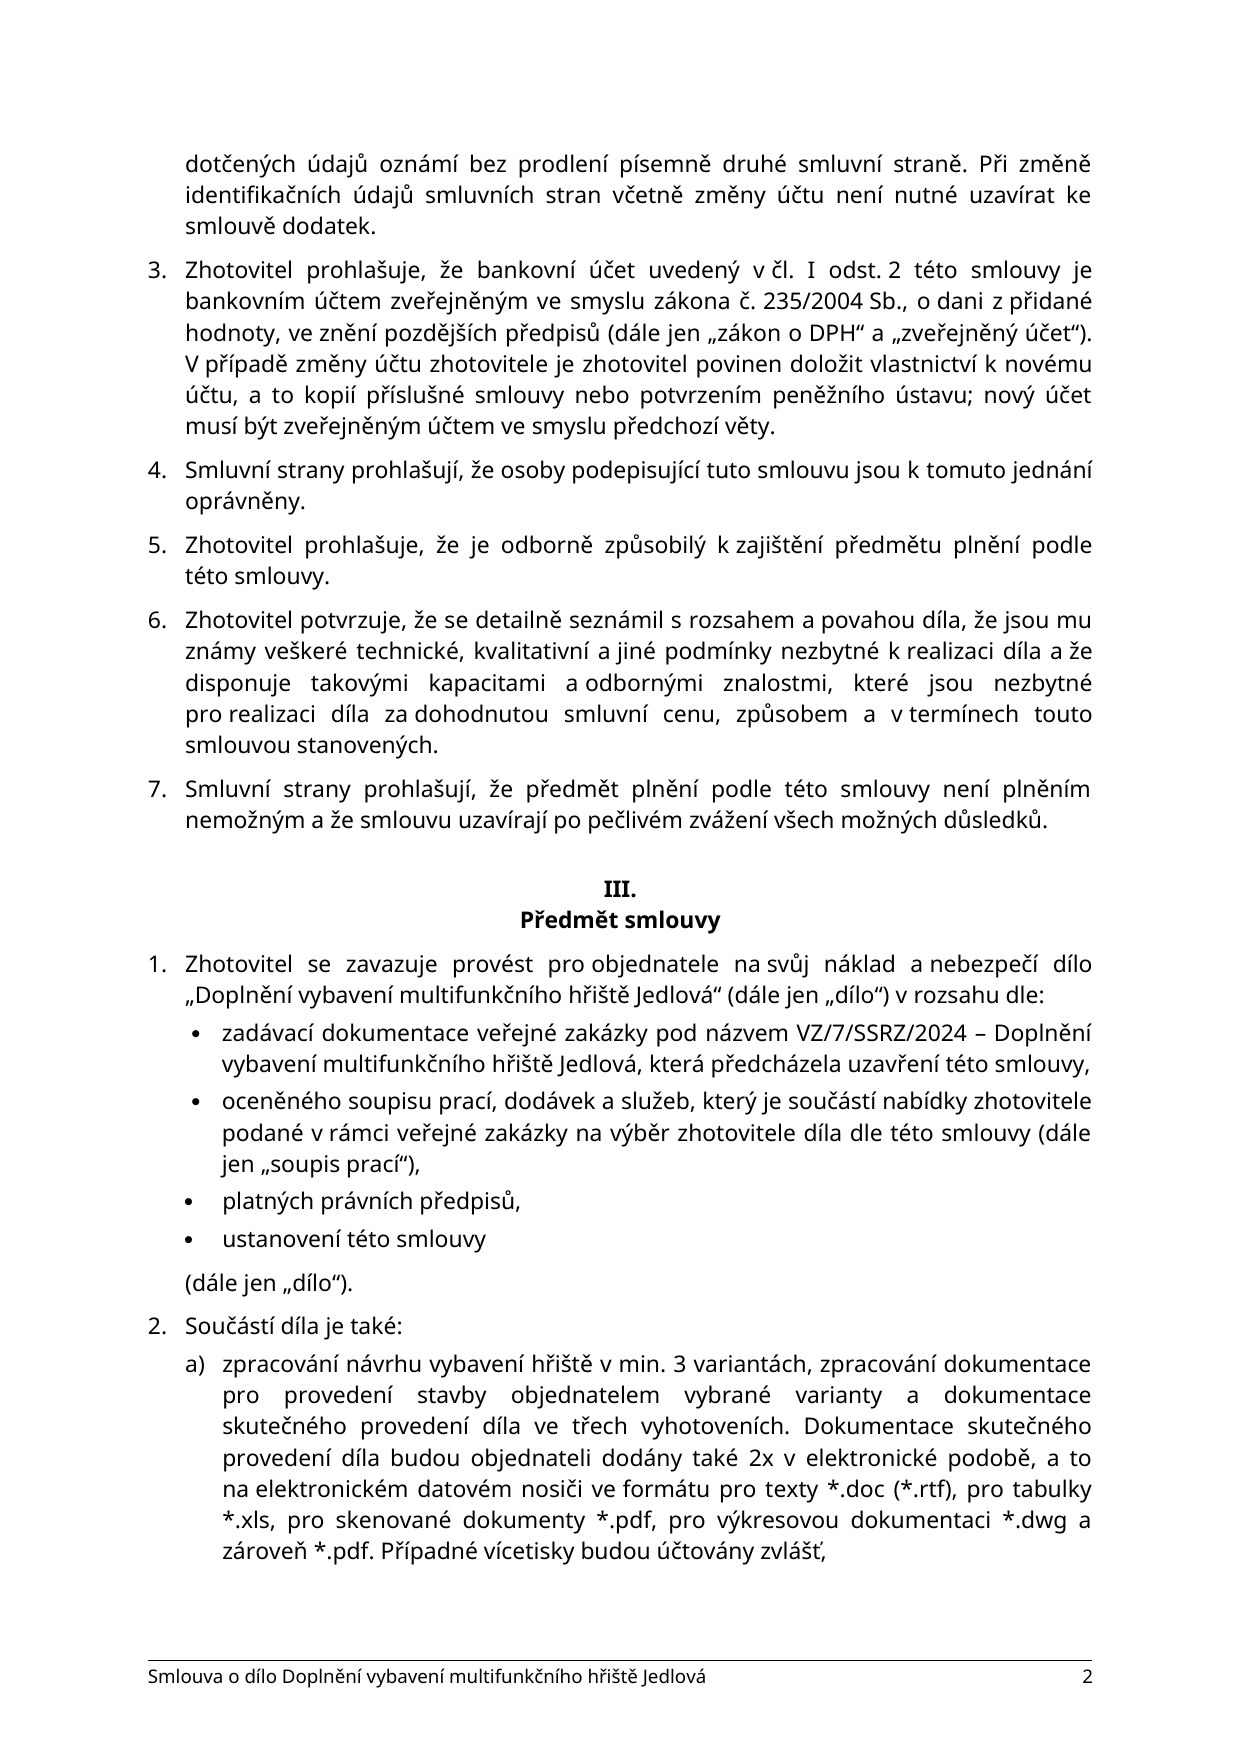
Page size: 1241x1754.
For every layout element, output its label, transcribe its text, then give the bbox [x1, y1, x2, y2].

list dotčených údajů oznámí bez prodlení písemně druhé smluvní straně. Při změně identifikačních údajů smluvních stran včetně změny účtu není nutné uzavírat ke smlouvě dodatek. [148, 148, 1092, 241]
list Smluvní strany prohlašují, že osoby podepisující tuto smlouvu jsou k tomuto jednání oprávněny. [148, 454, 1092, 516]
text III. Předmět smlouvy [148, 873, 1092, 935]
list zpracování návrhu vybavení hřiště v min. 3 variantách, zpracování dokumentace pro provedení stavby objednatelem vybrané varianty a dokumentace skutečného provedení díla ve třech vyhotoveních. Dokumentace skutečného provedení díla budou objednateli dodány také 2x v elektronické podobě, a to na elektronickém datovém nosiči ve formátu pro texty *.doc (*.rtf), pro tabulky *.xls, pro skenované dokumenty *.pdf, pro výkresovou dokumentaci *.dwg a zároveň *.pdf. Případné vícetisky budou účtovány zvlášť, [185, 1348, 1092, 1566]
list Zhotovitel se zavazuje provést pro objednatele na svůj náklad a nebezpečí dílo „Doplnění vybavení multifunkčního hřiště Jedlová“ (dále jen „dílo“) v rozsahu dle: [148, 948, 1092, 1010]
text (dále jen „dílo“). [185, 1266, 1092, 1298]
list ustanovení této smlouvy [185, 1223, 1092, 1254]
list Smluvní strany prohlašují, že předmět plnění podle této smlouvy není plněním nemožným a že smlouvu uzavírají po pečlivém zvážení všech možných důsledků. [148, 773, 1092, 835]
list oceněného soupisu prací, dodávek a služeb, který je součástí nabídky zhotovitele podané v rámci veřejné zakázky na výběr zhotovitele díla dle této smlouvy (dále jen „soupis prací“), [192, 1085, 1092, 1179]
list Zhotovitel potvrzuje, že se detailně seznámil s rozsahem a povahou díla, že jsou mu známy veškeré technické, kvalitativní a jiné podmínky nezbytné k realizaci díla a že disponuje takovými kapacitami a odbornými znalostmi, které jsou nezbytné pro realizaci díla za dohodnutou smluvní cenu, způsobem a v termínech touto smlouvou stanovených. [148, 604, 1092, 760]
list Zhotovitel prohlašuje, že bankovní účet uvedený v čl. I odst. 2 této smlouvy je bankovním účtem zveřejněným ve smyslu zákona č. 235/2004 Sb., o dani z přidané hodnoty, ve znění pozdějších předpisů (dále jen „zákon o DPH“ a „zveřejněný účet“). V případě změny účtu zhotovitele je zhotovitel povinen doložit vlastnictví k novému účtu, a to kopií příslušné smlouvy nebo potvrzením peněžního ústavu; nový účet musí být zveřejněným účtem ve smyslu předchozí věty. [148, 254, 1092, 441]
list zadávací dokumentace veřejné zakázky pod názvem VZ/7/SSRZ/2024 – Doplnění vybavení multifunkčního hřiště Jedlová, která předcházela uzavření této smlouvy, [192, 1016, 1092, 1079]
list platných právních předpisů, [185, 1185, 1092, 1216]
list Součástí díla je také: [148, 1310, 1092, 1341]
list Zhotovitel prohlašuje, že je odborně způsobilý k zajištění předmětu plnění podle této smlouvy. [148, 529, 1092, 591]
